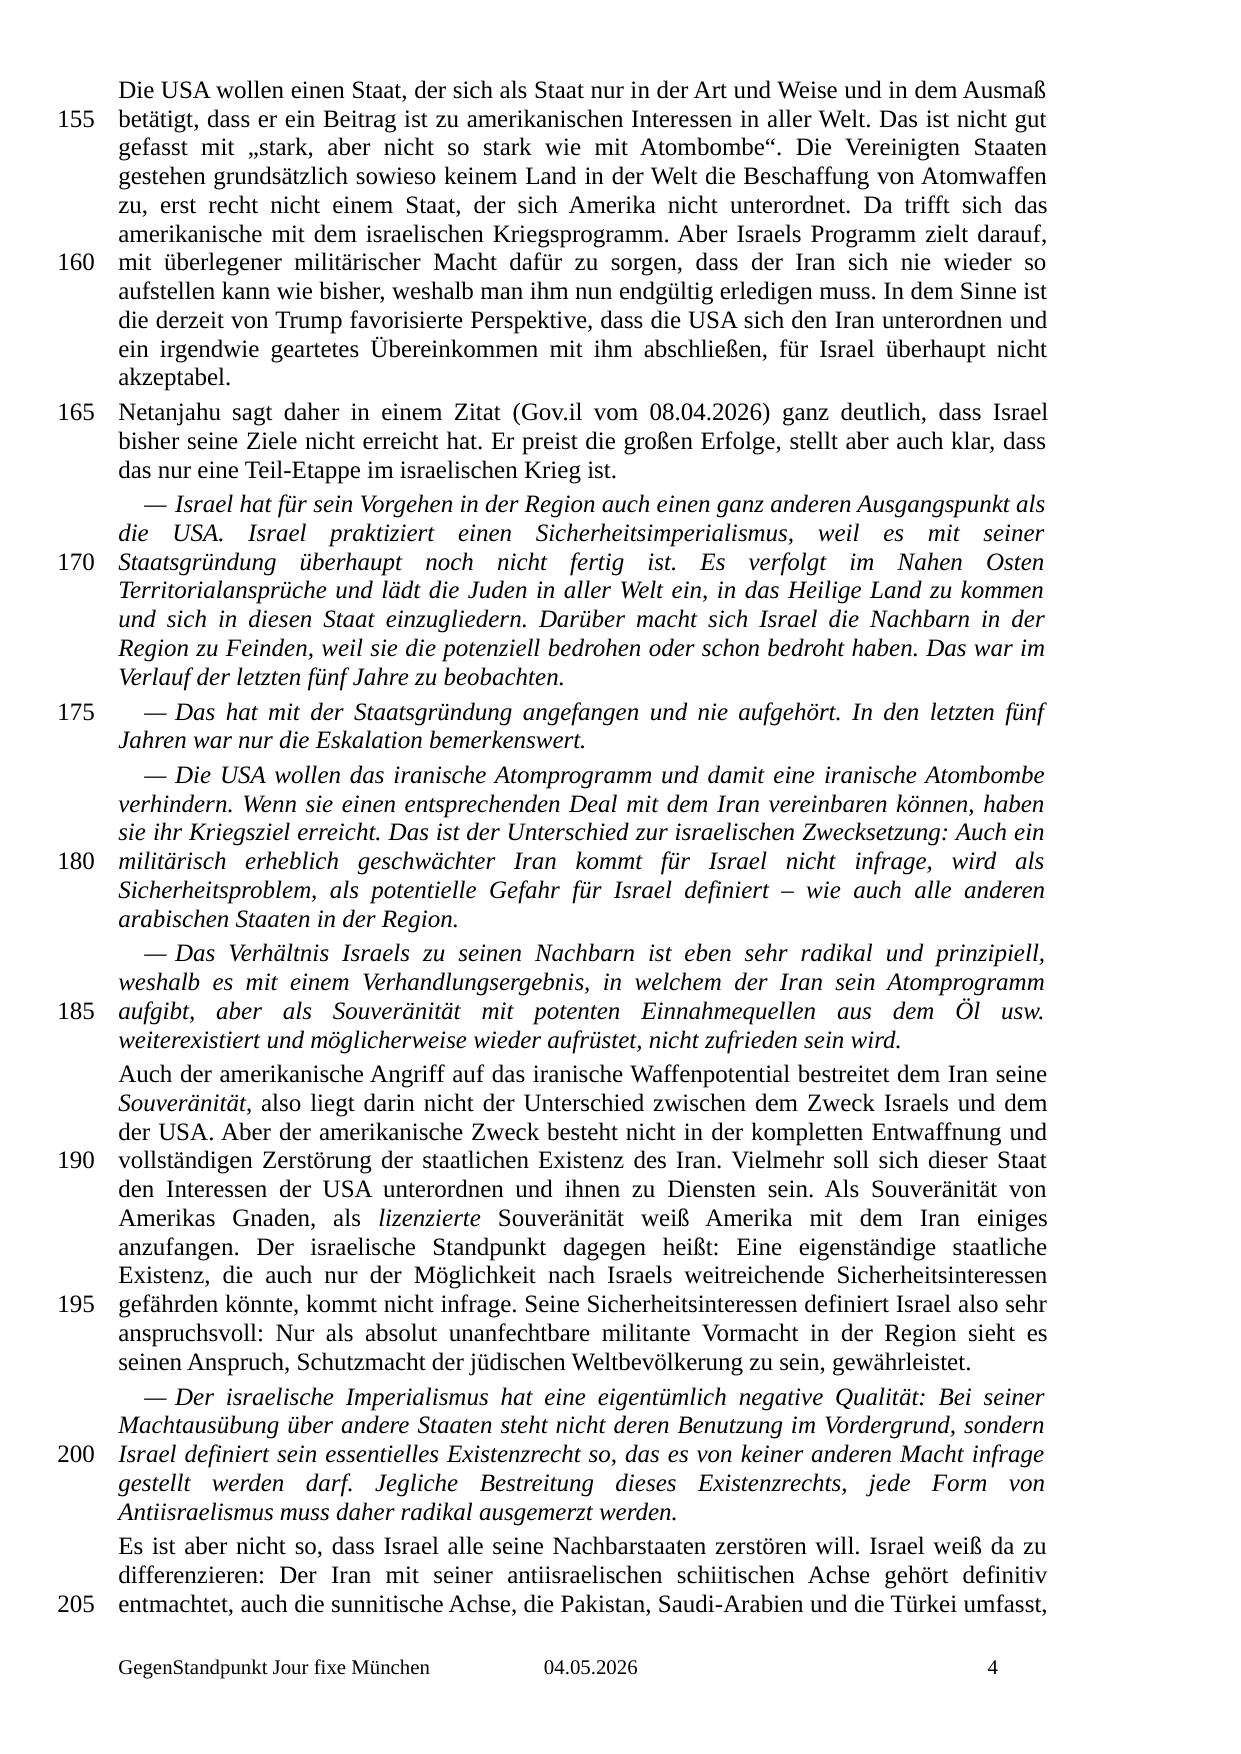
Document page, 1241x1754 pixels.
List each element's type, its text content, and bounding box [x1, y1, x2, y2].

text — Der israelische Imperialismus hat eine eigentümlich negative Qualität: Bei seiner Machtausübung über andere Staaten steht nicht deren Benutzung im Vordergrund, sondern Israel definiert sein essentielles Existenzrecht so, das es von keiner anderen Macht infrage gestellt werden darf. Jegliche Bestreitung dieses Existenzrechts, jede Form von Antiisraelismus muss daher radikal ausgemerzt werden. [118, 1382, 1048, 1525]
text — Israel hat für sein Vorgehen in der Region auch einen ganz anderen Ausgangspunkt als die USA. Israel praktiziert einen Sicherheitsimperialismus, weil es mit seiner Staatsgründung überhaupt noch nicht fertig ist. Es verfolgt im Nahen Osten Territorialansprüche und lädt die Juden in aller Welt ein, in das Heilige Land zu kommen und sich in diesen Staat einzugliedern. Darüber macht sich Israel die Nachbarn in der Region zu Feinden, weil sie die potenziell bedrohen oder schon bedroht haben. Das war im Verlauf der letzten fünf Jahre zu beobachten. [118, 489, 1048, 691]
text Es ist aber nicht so, dass Israel alle seine Nachbarstaaten zerstören will. Israel weiß da zu differenzieren: Der Iran mit seiner antiisraelischen schiitischen Achse gehört definitiv entmachtet, auch die sunnitische Achse, die Pakistan, Saudi-Arabien und die Türkei umfasst, [118, 1531, 1048, 1617]
text Auch der amerikanische Angriff auf das iranische Waffenpotential bestreitet dem Iran seine Souveränität, also liegt darin nicht der Unterschied zwischen dem Zweck Israels und dem der USA. Aber der amerikanische Zweck besteht nicht in der kompletten Entwaffnung und vollständigen Zerstörung der staatlichen Existenz des Iran. Vielmehr soll sich dieser Staat den Interessen der USA unterordnen und ihnen zu Diensten sein. Als Souveränität von Amerikas Gnaden, als lizenzierte Souveränität weiß Amerika mit dem Iran einiges anzufangen. Der israelische Standpunkt dagegen heißt: Eine eigenständige staatliche Existenz, die auch nur der Möglichkeit nach Israels weitreichende Sicherheitsinteressen gefährden könnte, kommt nicht infrage. Seine Sicherheitsinteressen definiert Israel also sehr anspruchsvoll: Nur als absolut unanfechtbare militante Vormacht in der Region sieht es seinen Anspruch, Schutzmacht der jüdischen Weltbevölkerung zu sein, gewährleistet. [118, 1059, 1048, 1376]
text Netanjahu sagt daher in einem Zitat (Gov.il vom 08.04.2026) ganz deutlich, dass Israel bisher seine Ziele nicht erreicht hat. Er preist die großen Erfolge, stellt aber auch klar, dass das nur eine Teil-Etappe im israelischen Krieg ist. [118, 397, 1048, 483]
text — Die USA wollen das iranische Atomprogramm und damit eine iranische Atombombe verhindern. Wenn sie einen entsprechenden Deal mit dem Iran vereinbaren können, haben sie ihr Kriegsziel erreicht. Das ist der Unterschied zur israelischen Zwecksetzung: Auch ein militärisch erheblich geschwächter Iran kommt für Israel nicht infrage, wird als Sicherheitsproblem, als potentielle Gefahr für Israel definiert – wie auch alle anderen arabischen Staaten in der Region. [118, 760, 1048, 932]
text — Das Verhältnis Israels zu seinen Nachbarn ist eben sehr radikal und prinzipiell, weshalb es mit einem Verhandlungsergebnis, in welchem der Iran sein Atomprogramm aufgibt, aber als Souveränität mit potenten Einnahmequellen aus dem Öl usw. weiterexistiert und möglicherweise wieder aufrüstet, nicht zufrieden sein wird. [118, 938, 1048, 1053]
text Die USA wollen einen Staat, der sich als Staat nur in der Art und Weise und in dem Ausmaß betätigt, dass er ein Beitrag ist zu amerikanischen Interessen in aller Welt. Das ist nicht gut gefasst mit „stark, aber nicht so stark wie mit Atombombe“. Die Vereinigten Staaten gestehen grundsätzlich sowieso keinem Land in der Welt die Beschaffung von Atomwaffen zu, erst recht nicht einem Staat, der sich Amerika nicht unterordnet. Da trifft sich das amerikanische mit dem israelischen Kriegsprogramm. Aber Israels Programm zielt darauf, mit überlegener militärischer Macht dafür zu sorgen, dass der Iran sich nie wieder so aufstellen kann wie bisher, weshalb man ihm nun endgültig erledigen muss. In dem Sinne ist die derzeit von Trump favorisierte Perspektive, dass die USA sich den Iran unterordnen und ein irgendwie geartetes Übereinkommen mit ihm abschließen, für Israel überhaupt nicht akzeptabel. [118, 75, 1048, 391]
text — Das hat mit der Staatsgründung angefangen und nie aufgehört. In den letzten fünf Jahren war nur die Eskalation bemerkenswert. [118, 697, 1048, 754]
